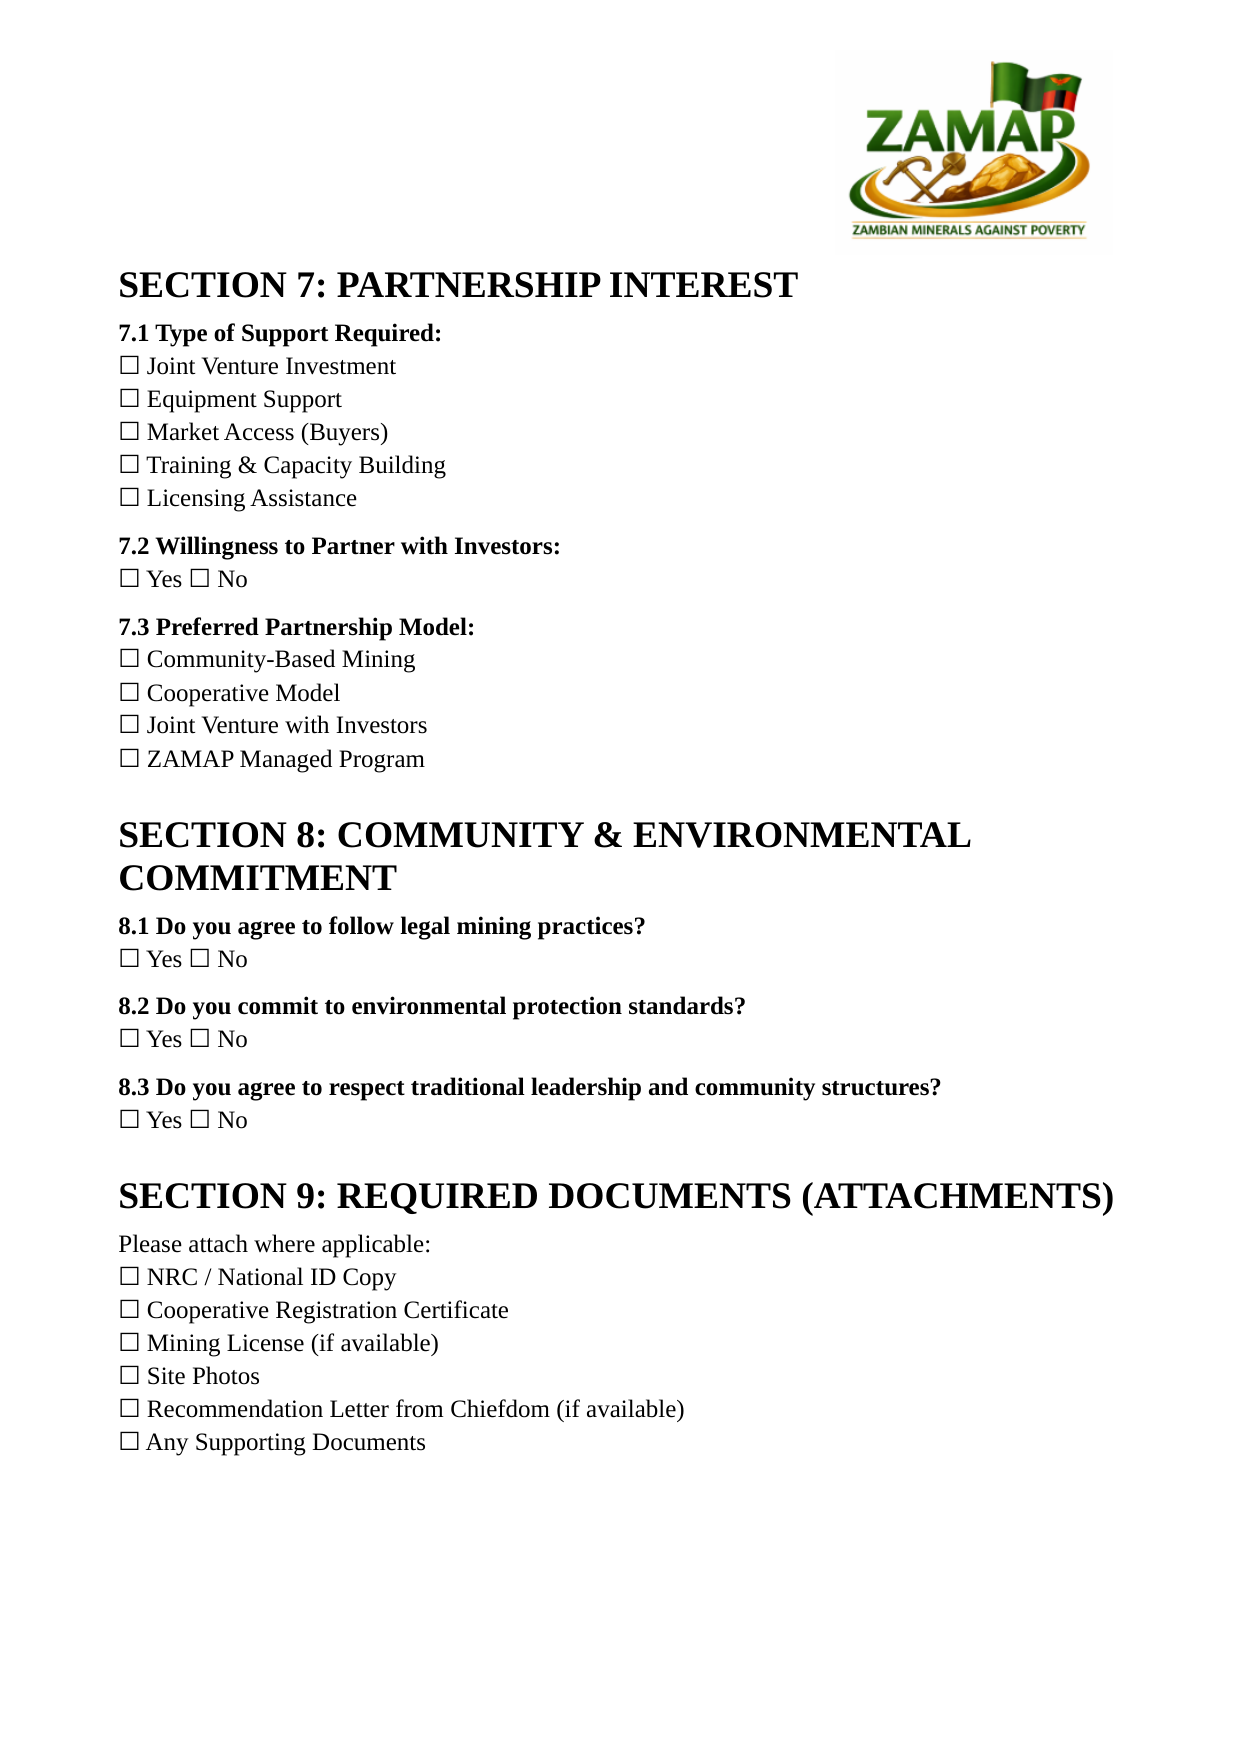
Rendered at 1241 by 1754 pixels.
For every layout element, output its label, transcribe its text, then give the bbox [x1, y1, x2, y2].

subtitle SECTION 9: REQUIRED DOCUMENTS (ATTACHMENTS) [118, 1173, 1122, 1217]
text 7.2 Willingness to Partner with Investors: ☐ Yes ☐ No [118, 531, 1122, 593]
text 8.2 Do you commit to environmental protection standards? ☐ Yes ☐ No [118, 991, 1122, 1053]
subtitle SECTION 8: COMMUNITY & ENVIRONMENTAL COMMITMENT [118, 812, 1122, 898]
picture [835, 50, 1113, 255]
text Please attach where applicable: ☐ NRC / National ID Copy ☐ Cooperative Registration Certificate ☐ Mining License (if available) ☐ Site Photos ☐ Recommendation Letter from Chiefdom (if available) ☐ Any Supporting Documents [118, 1229, 1122, 1456]
text 7.1 Type of Support Required: ☐ Joint Venture Investment ☐ Equipment Support ☐ Market Access (Buyers) ☐ Training & Capacity Building ☐ Licensing Assistance [118, 318, 1122, 512]
text 8.1 Do you agree to follow legal mining practices? ☐ Yes ☐ No [118, 911, 1122, 973]
text 7.3 Preferred Partnership Model: ☐ Community-Based Mining ☐ Cooperative Model ☐ Joint Venture with Investors ☐ ZAMAP Managed Program [118, 612, 1122, 772]
subtitle SECTION 7: PARTNERSHIP INTEREST [118, 263, 1122, 306]
text 8.3 Do you agree to respect traditional leadership and community structures? ☐ Yes ☐ No [118, 1072, 1122, 1134]
